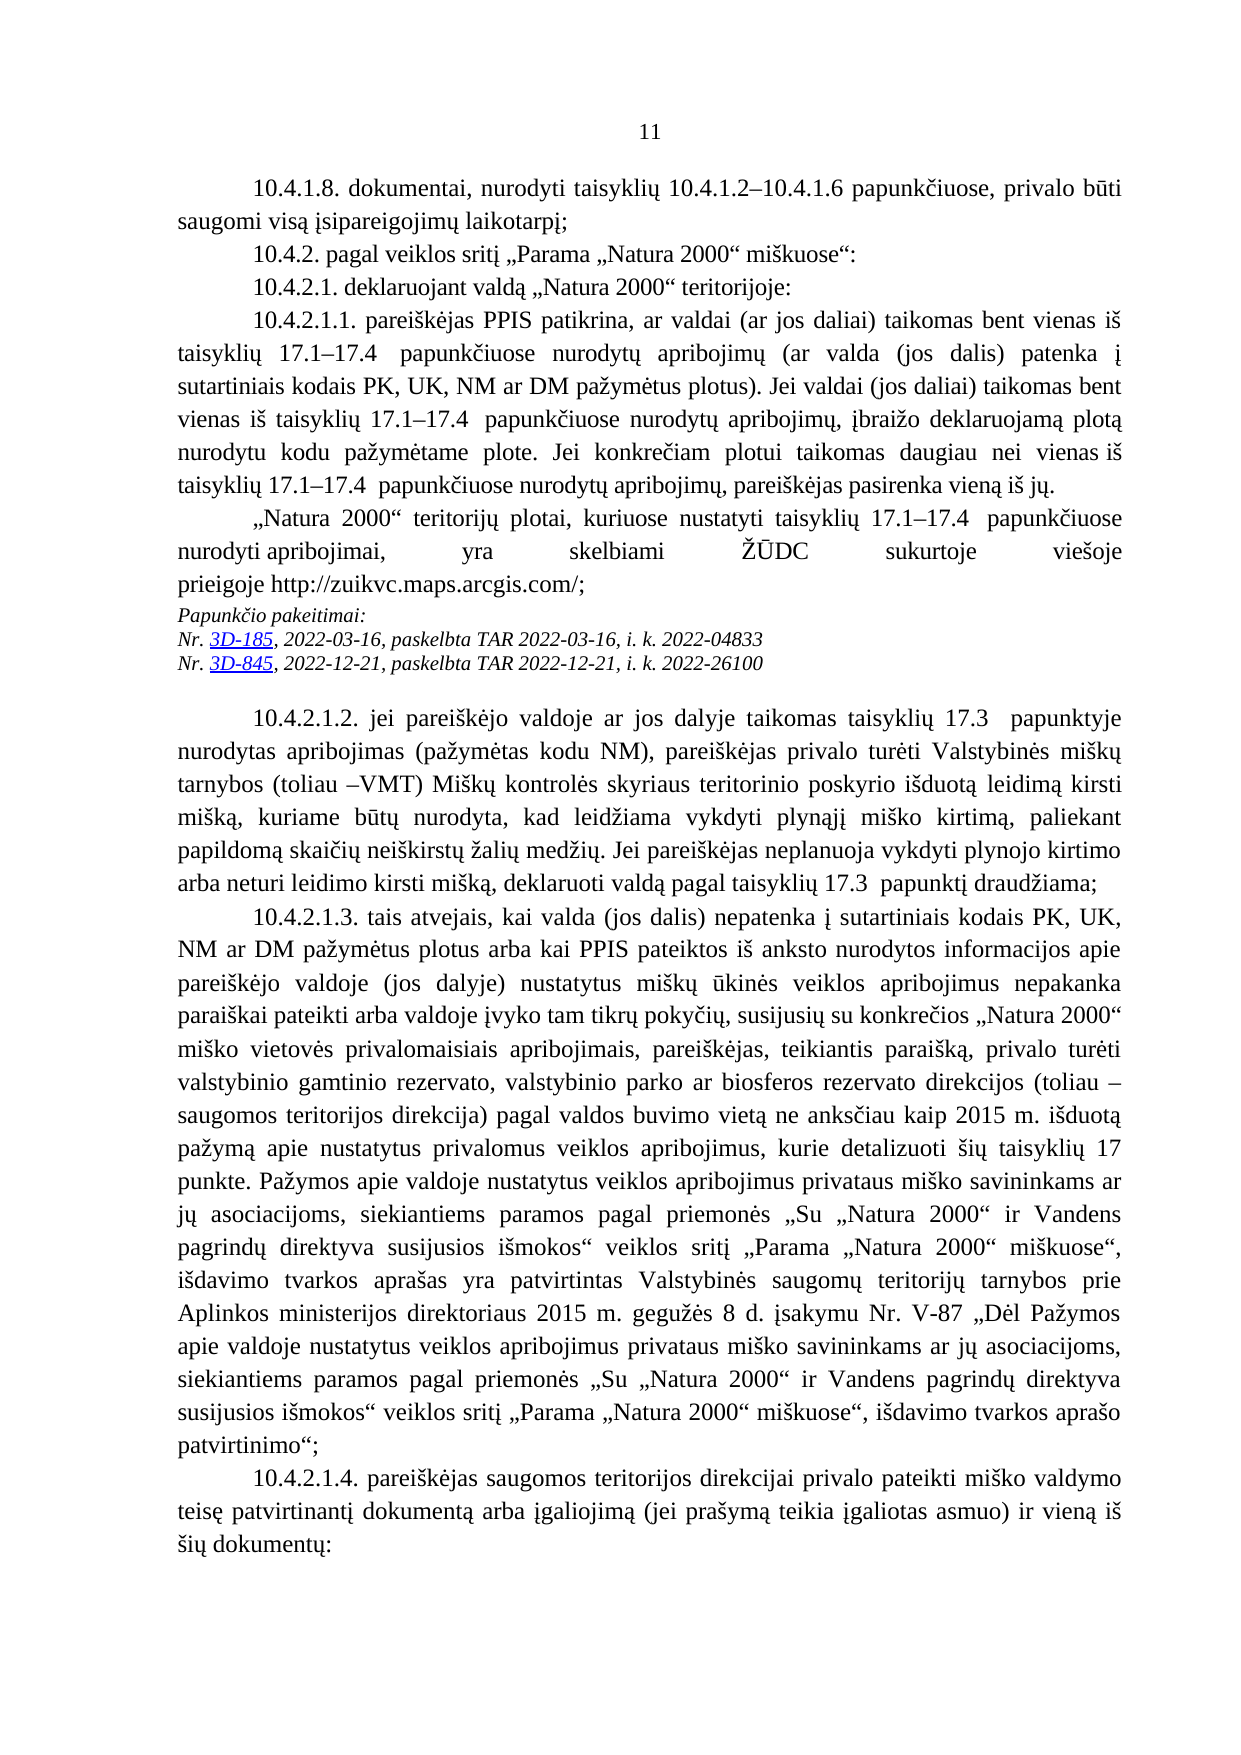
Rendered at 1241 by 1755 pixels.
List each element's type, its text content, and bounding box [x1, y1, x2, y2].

text 10.4.2.1.2. jei pareiškėjo valdoje ar jos dalyje taikomas taisyklių 17.3 papunktyje nurodytas apribojimas (pažymėtas kodu NM), pareiškėjas privalo turėti Valstybinės miškų tarnybos (toliau –VMT) Miškų kontrolės skyriaus teritorinio poskyrio išduotą leidimą kirsti mišką, kuriame būtų nurodyta, kad leidžiama vykdyti plynąjį miško kirtimą, paliekant papildomą skaičių neiškirstų žalių medžių. Jei pareiškėjas neplanuoja vykdyti plynojo kirtimo arba neturi leidimo kirsti mišką, deklaruoti valdą pagal taisyklių 17.3 papunktį draudžiama; [177, 703, 1122, 897]
text Papunkčio pakeitimai: [177, 602, 1122, 627]
text 10.4.2. pagal veiklos sritį „Parama „Natura 2000“ miškuose“: [177, 239, 1122, 268]
text 10.4.2.1. deklaruojant valdą „Natura 2000“ teritorijoje: [177, 272, 1122, 301]
text „Natura 2000“ teritorijų plotai, kuriuose nustatyti taisyklių 17.1–17.4 papunkčiuose nurodyti apribojimai, yra skelbiami ŽŪDC sukurtoje viešoje prieigoje http://zuikvc.maps.arcgis.com/; [177, 503, 1122, 598]
text 10.4.1.8. dokumentai, nurodyti taisyklių 10.4.1.2–10.4.1.6 papunkčiuose, privalo būti saugomi visą įsipareigojimų laikotarpį; [177, 173, 1122, 235]
text Nr. 3D-845, 2022-12-21, paskelbta TAR 2022-12-21, i. k. 2022-26100 [177, 651, 1122, 675]
text 10.4.2.1.1. pareiškėjas PPIS patikrina, ar valdai (ar jos daliai) taikomas bent vienas iš taisyklių 17.1–17.4 papunkčiuose nurodytų apribojimų (ar valda (jos dalis) patenka į sutartiniais kodais PK, UK, NM ar DM pažymėtus plotus). Jei valdai (jos daliai) taikomas bent vienas iš taisyklių 17.1–17.4 papunkčiuose nurodytų apribojimų, įbraižo deklaruojamą plotą nurodytu kodu pažymėtame plote. Jei konkrečiam plotui taikomas daugiau nei vienas iš taisyklių 17.1–17.4 papunkčiuose nurodytų apribojimų, pareiškėjas pasirenka vieną iš jų. [177, 305, 1122, 499]
text 10.4.2.1.4. pareiškėjas saugomos teritorijos direkcijai privalo pateikti miško valdymo teisę patvirtinantį dokumentą arba įgaliojimą (jei prašymą teikia įgaliotas asmuo) ir vieną iš šių dokumentų: [177, 1463, 1122, 1558]
text 10.4.2.1.3. tais atvejais, kai valda (jos dalis) nepatenka į sutartiniais kodais PK, UK, NM ar DM pažymėtus plotus arba kai PPIS pateiktos iš anksto nurodytos informacijos apie pareiškėjo valdoje (jos dalyje) nustatytus miškų ūkinės veiklos apribojimus nepakanka paraiškai pateikti arba valdoje įvyko tam tikrų pokyčių, susijusių su konkrečios „Natura 2000“ miško vietovės privalomaisiais apribojimais, pareiškėjas, teikiantis paraišką, privalo turėti valstybinio gamtinio rezervato, valstybinio parko ar biosferos rezervato direkcijos (toliau – saugomos teritorijos direkcija) pagal valdos buvimo vietą ne anksčiau kaip 2015 m. išduotą pažymą apie nustatytus privalomus veiklos apribojimus, kurie detalizuoti šių taisyklių 17 punkte. Pažymos apie valdoje nustatytus veiklos apribojimus privataus miško savininkams ar jų asociacijoms, siekiantiems paramos pagal priemonės „Su „Natura 2000“ ir Vandens pagrindų direktyva susijusios išmokos“ veiklos sritį „Parama „Natura 2000“ miškuose“, išdavimo tvarkos aprašas yra patvirtintas Valstybinės saugomų teritorijų tarnybos prie Aplinkos ministerijos direktoriaus 2015 m. gegužės 8 d. įsakymu Nr. V-87 „Dėl Pažymos apie valdoje nustatytus veiklos apribojimus privataus miško savininkams ar jų asociacijoms, siekiantiems paramos pagal priemonės „Su „Natura 2000“ ir Vandens pagrindų direktyva susijusios išmokos“ veiklos sritį „Parama „Natura 2000“ miškuose“, išdavimo tvarkos aprašo patvirtinimo“; [177, 902, 1122, 1459]
text Nr. 3D-185, 2022-03-16, paskelbta TAR 2022-03-16, i. k. 2022-04833 [177, 627, 1122, 651]
